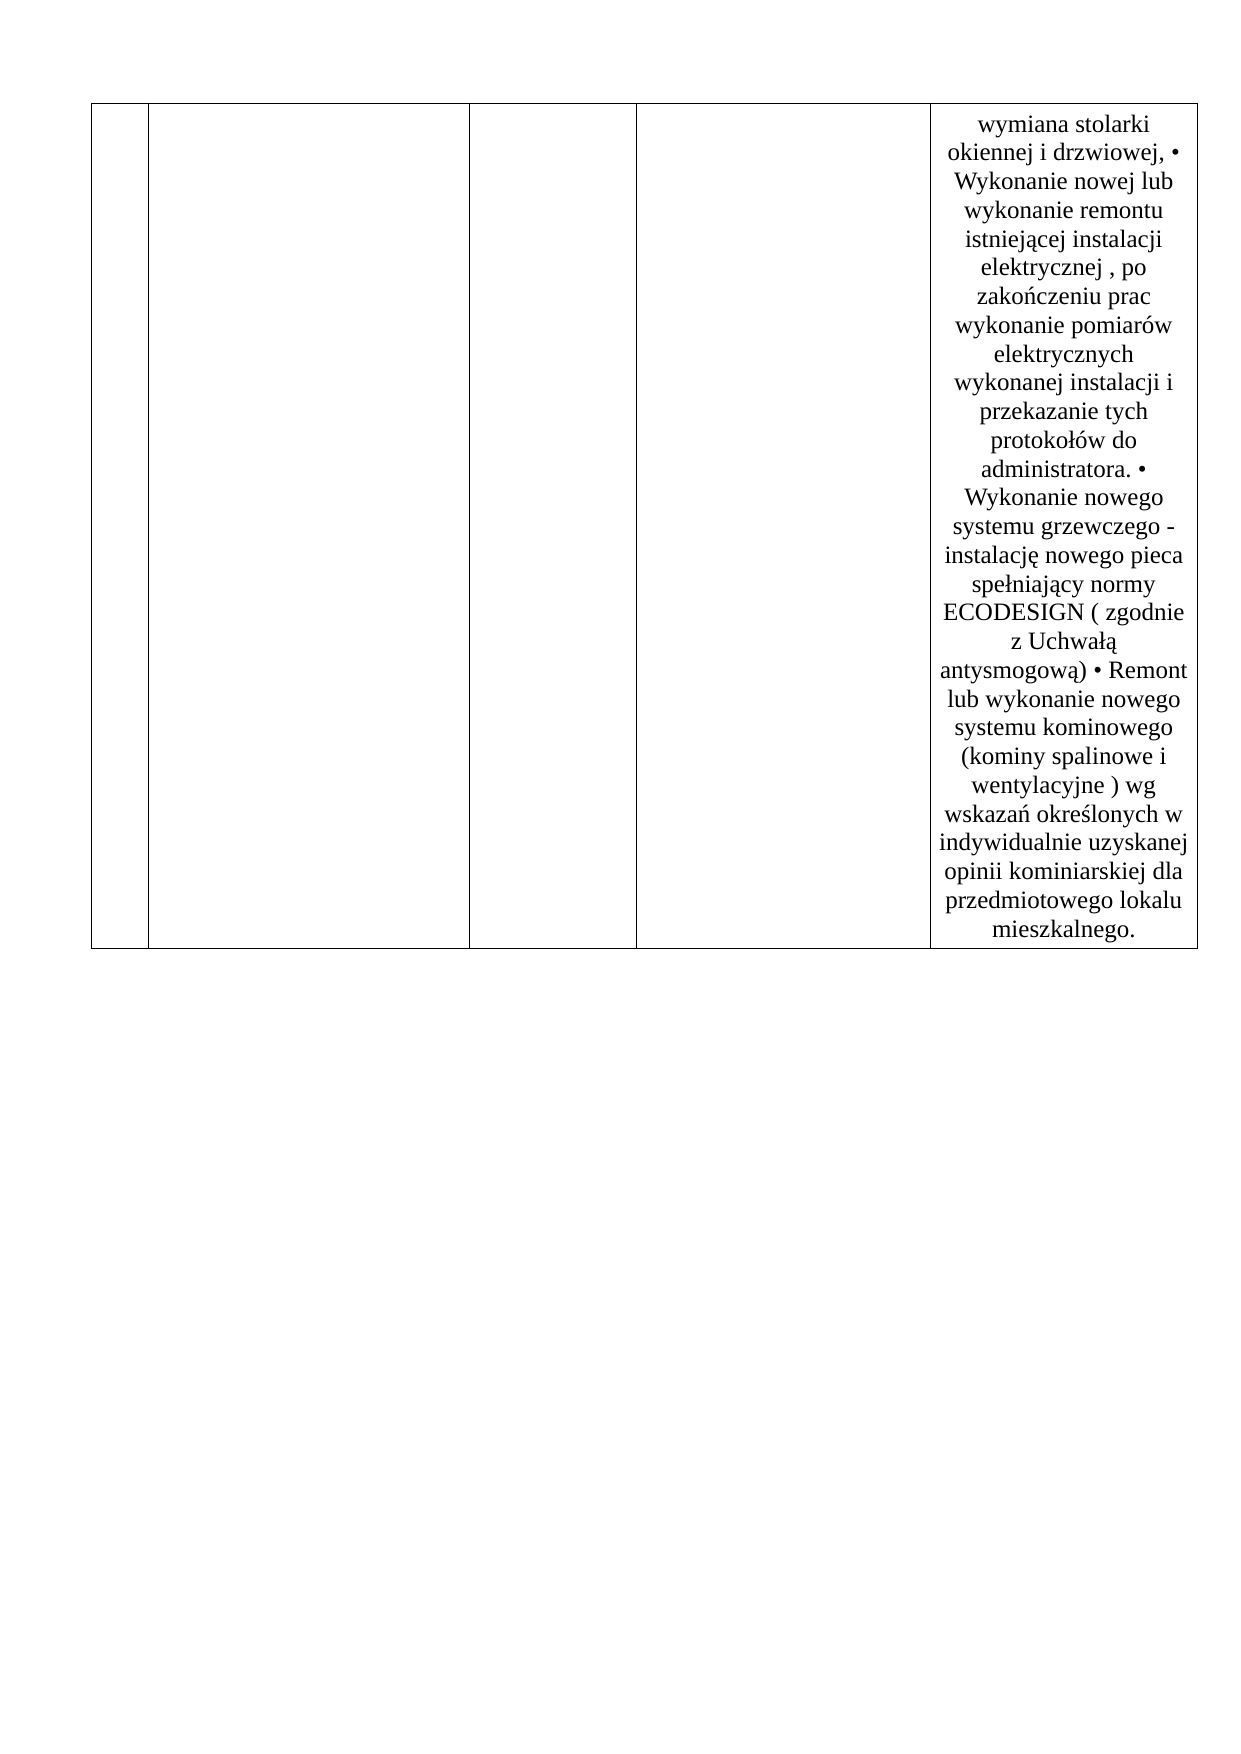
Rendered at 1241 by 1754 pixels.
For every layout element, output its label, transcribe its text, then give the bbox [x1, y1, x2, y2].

table_cell [149, 104, 469, 948]
table_cell [637, 104, 930, 948]
table_cell [92, 104, 148, 948]
table_cell wymiana stolarki okiennej i drzwiowej, • Wykonanie nowej lub wykonanie remontu istniejącej instalacji elektrycznej , po zakończeniu prac wykonanie pomiarów elektrycznych wykonanej instalacji i przekazanie tych protokołów do administratora. • Wykonanie nowego systemu grzewczego -instalację nowego pieca spełniający normy ECODESIGN ( zgodnie z Uchwałą antysmogową) • Remont lub wykonanie nowego systemu kominowego (kominy spalinowe i wentylacyjne ) wg wskazań określonych w indywidualnie uzyskanej opinii kominiarskiej dla przedmiotowego lokalu mieszkalnego. [931, 104, 1197, 948]
table_cell [470, 104, 636, 948]
